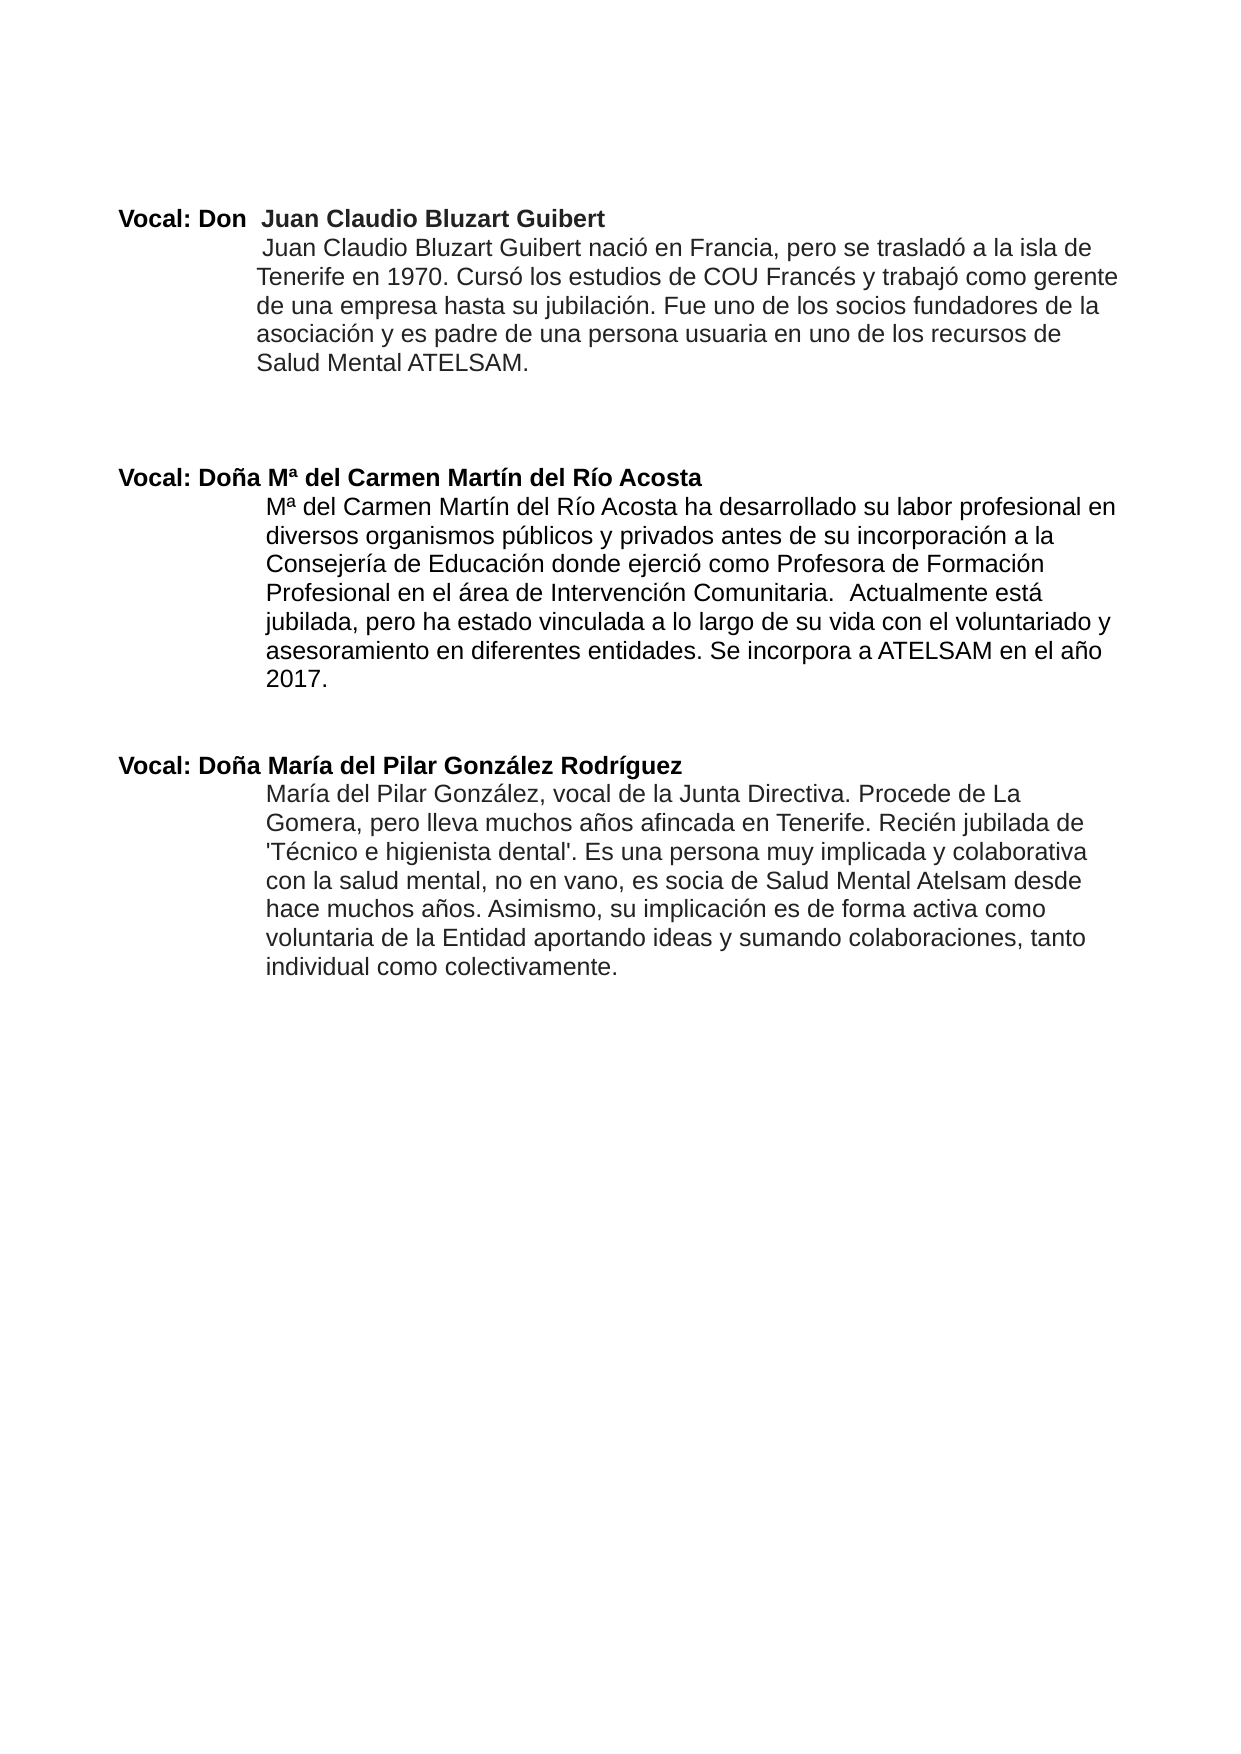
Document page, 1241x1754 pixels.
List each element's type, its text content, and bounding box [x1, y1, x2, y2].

text María del Pilar González, vocal de la Junta Directiva. Procede de La Gomera, pero lleva muchos años afincada en Tenerife. Recién jubilada de 'Técnico e higienista dental'. Es una persona muy implicada y colaborativa con la salud mental, no en vano, es socia de Salud Mental Atelsam desde hace muchos años. Asimismo, su implicación es de forma activa como voluntaria de la Entidad aportando ideas y sumando colaboraciones, tanto individual como colectivamente. [266, 779, 1122, 981]
text Vocal: Doña Mª del Carmen Martín del Río Acosta [118, 463, 1122, 492]
text Vocal: Don Juan Claudio Bluzart Guibert [118, 204, 1122, 233]
text Juan Claudio Bluzart Guibert nació en Francia, pero se trasladó a la isla de Tenerife en 1970. Cursó los estudios de COU Francés y trabajó como gerente de una empresa hasta su jubilación. Fue uno de los socios fundadores de la asociación y es padre de una persona usuaria en uno de los recursos de Salud Mental ATELSAM. [248, 233, 1122, 377]
text Mª del Carmen Martín del Río Acosta ha desarrollado su labor profesional en diversos organismos públicos y privados antes de su incorporación a la Consejería de Educación donde ejerció como Profesora de Formación Profesional en el área de Intervención Comunitaria. Actualmente está jubilada, pero ha estado vinculada a lo largo de su vida con el voluntariado y asesoramiento en diferentes entidades. Se incorpora a ATELSAM en el año 2017. [266, 492, 1122, 693]
text Vocal: Doña María del Pilar González Rodríguez [118, 751, 1122, 779]
